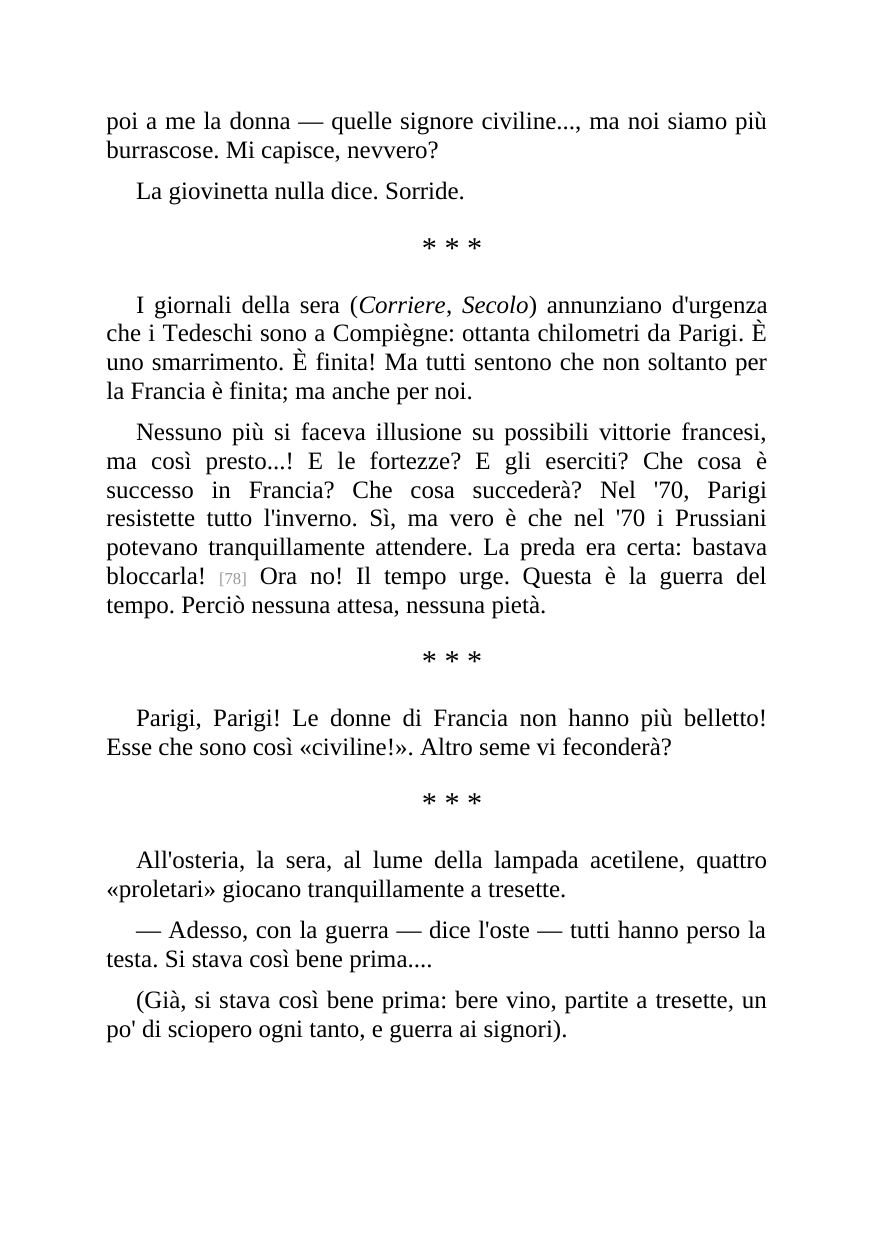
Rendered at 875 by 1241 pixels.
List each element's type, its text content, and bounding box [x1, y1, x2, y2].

text I giornali della sera (Corriere, Secolo) annunziano d'urgenza che i Tedeschi sono a Compiègne: ottanta chilometri da Parigi. È uno smarrimento. È finita! Ma tutti sentono che non soltanto per la Francia è finita; ma anche per noi. [106, 290, 768, 405]
text (Già, si stava così bene prima: bere vino, partite a tresette, un po' di sciopero ogni tanto, e guerra ai signori). [106, 985, 768, 1043]
text — Adesso, con la guerra — dice l'oste — tutti hanno perso la testa. Si stava così bene prima.... [106, 915, 768, 973]
text * * * [106, 230, 768, 265]
text * * * [106, 643, 768, 678]
text All'osteria, la sera, al lume della lampada acetilene, quattro «proletari» giocano tranquillamente a tresette. [106, 845, 768, 903]
text * * * [106, 786, 768, 820]
text poi a me la donna — quelle signore civiline..., ma noi siamo più burrascose. Mi capisce, nevvero? [106, 106, 768, 164]
text Parigi, Parigi! Le donne di Francia non hanno più belletto! Esse che sono così «civiline!». Altro seme vi feconderà? [106, 703, 768, 761]
text La giovinetta nulla dice. Sorride. [106, 176, 768, 205]
text Nessuno più si faceva illusione su possibili vittorie francesi, ma così presto...! E le fortezze? E gli eserciti? Che cosa è successo in Francia? Che cosa succederà? Nel '70, Parigi resistette tutto l'inverno. Sì, ma vero è che nel '70 i Prussiani potevano tranquillamente attendere. La preda era certa: bastava bloccarla! [78] Ora no! Il tempo urge. Questa è la guerra del tempo. Perciò nessuna attesa, nessuna pietà. [106, 417, 768, 618]
